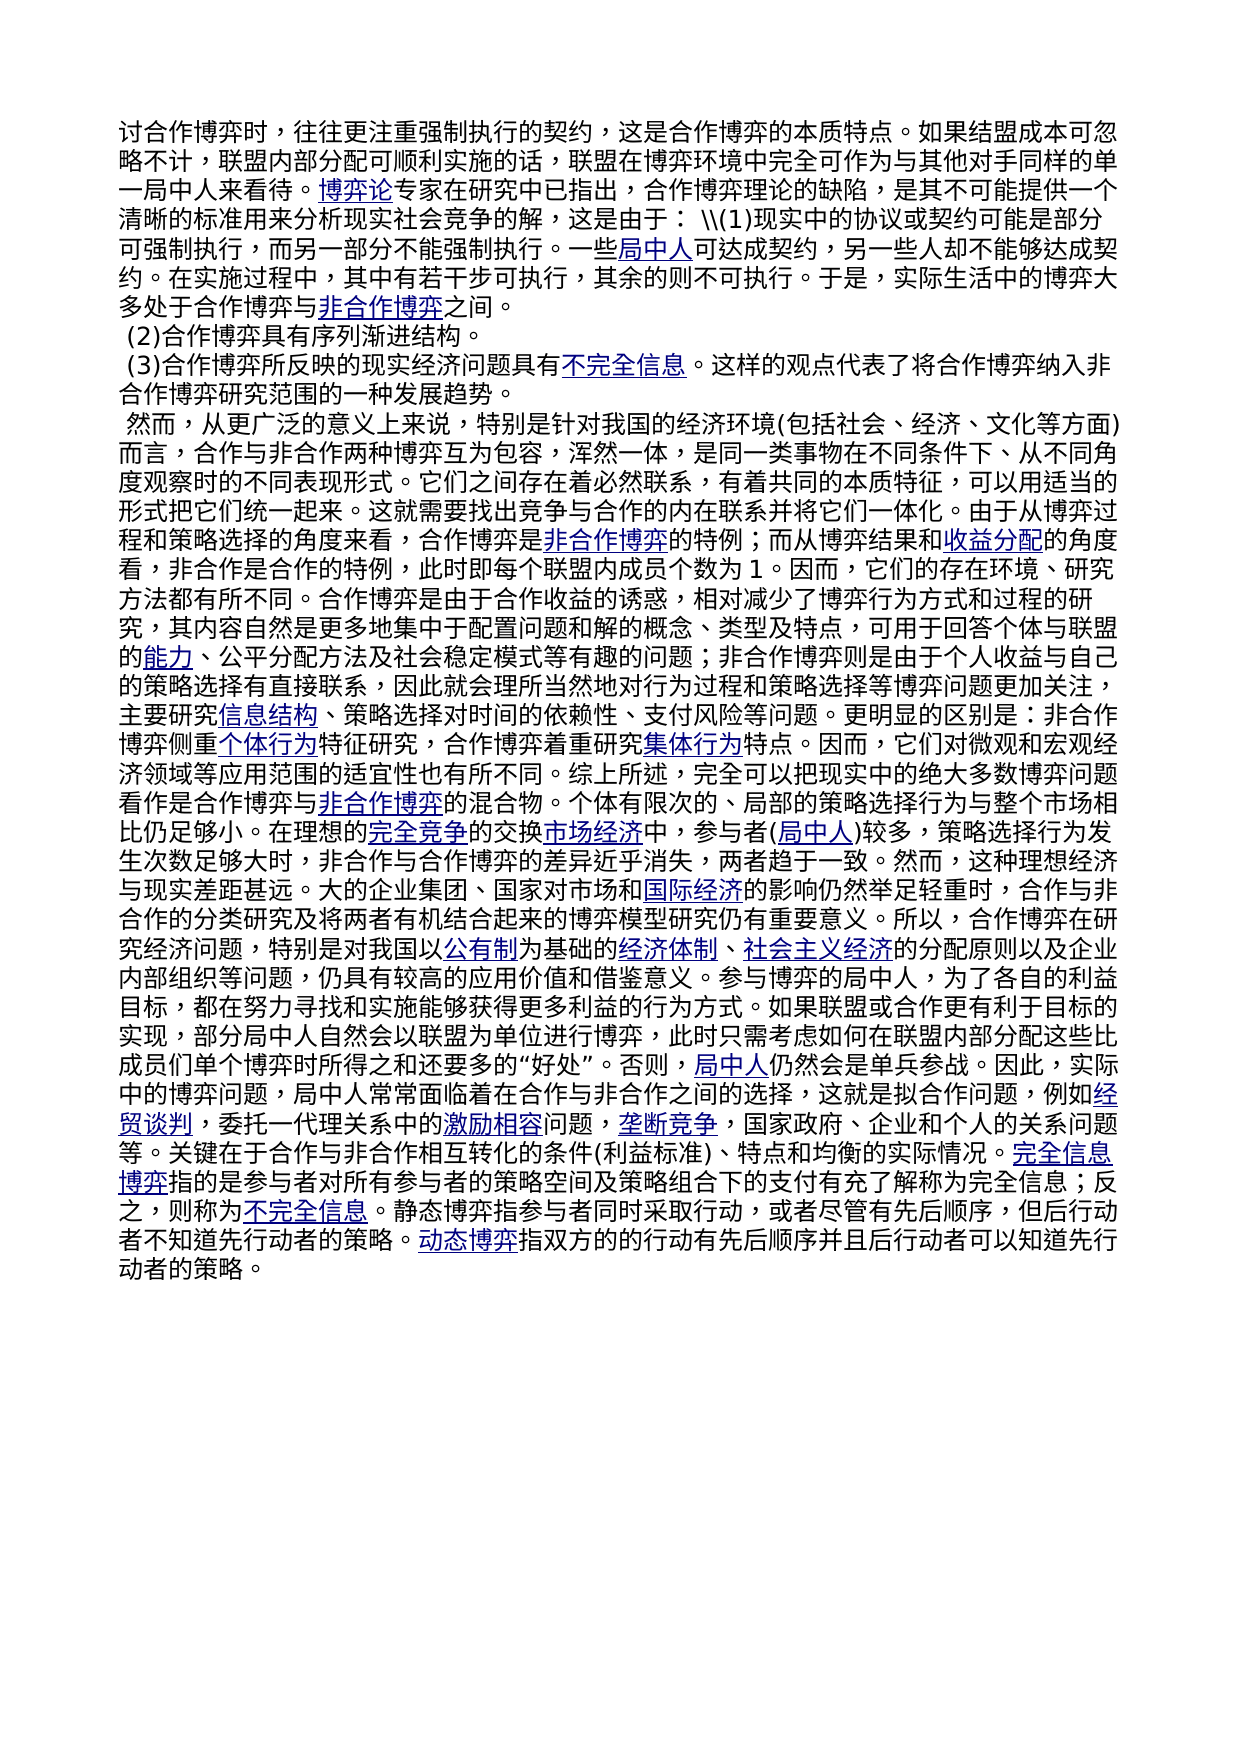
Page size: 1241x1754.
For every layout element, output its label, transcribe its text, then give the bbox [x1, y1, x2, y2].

text 讨合作博弈时，往往更注重强制执行的契约，这是合作博弈的本质特点。如果结盟成本可忽略不计，联盟内部分配可顺利实施的话，联盟在博弈环境中完全可作为与其他对手同样的单一局中人来看待。博弈论专家在研究中已指出，合作博弈理论的缺陷，是其不可能提供一个清晰的标准用来分析现实社会竞争的解，这是由于： \\(1)现实中的协议或契约可能是部分可强制执行，而另一部分不能强制执行。一些局中人可达成契约，另一些人却不能够达成契约。在实施过程中，其中有若干步可执行，其余的则不可执行。于是，实际生活中的博弈大多处于合作博弈与非合作博弈之间。 (2)合作博弈具有序列渐进结构。 (3)合作博弈所反映的现实经济问题具有不完全信息。这样的观点代表了将合作博弈纳入非合作博弈研究范围的一种发展趋势。 然而，从更广泛的意义上来说，特别是针对我国的经济环境(包括社会、经济、文化等方面)而言，合作与非合作两种博弈互为包容，浑然一体，是同一类事物在不同条件下、从不同角度观察时的不同表现形式。它们之间存在着必然联系，有着共同的本质特征，可以用适当的形式把它们统一起来。这就需要找出竞争与合作的内在联系并将它们一体化。由于从博弈过程和策略选择的角度来看，合作博弈是非合作博弈的特例；而从博弈结果和收益分配的角度看，非合作是合作的特例，此时即每个联盟内成员个数为1。因而，它们的存在环境、研究方法都有所不同。合作博弈是由于合作收益的诱惑，相对减少了博弈行为方式和过程的研究，其内容自然是更多地集中于配置问题和解的概念、类型及特点，可用于回答个体与联盟的能力、公平分配方法及社会稳定模式等有趣的问题；非合作博弈则是由于个人收益与自己的策略选择有直接联系，因此就会理所当然地对行为过程和策略选择等博弈问题更加关注，主要研究信息结构、策略选择对时间的依赖性、支付风险等问题。更明显的区别是：非合作博弈侧重个体行为特征研究，合作博弈着重研究集体行为特点。因而，它们对微观和宏观经济领域等应用范围的适宜性也有所不同。综上所述，完全可以把现实中的绝大多数博弈问题看作是合作博弈与非合作博弈的混合物。个体有限次的、局部的策略选择行为与整个市场相比仍足够小。在理想的完全竞争的交换市场经济中，参与者(局中人)较多，策略选择行为发生次数足够大时，非合作与合作博弈的差异近乎消失，两者趋于一致。然而，这种理想经济与现实差距甚远。大的企业集团、国家对市场和国际经济的影响仍然举足轻重时，合作与非合作的分类研究及将两者有机结合起来的博弈模型研究仍有重要意义。所以，合作博弈在研究经济问题，特别是对我国以公有制为基础的经济体制、社会主义经济的分配原则以及企业内部组织等问题，仍具有较高的应用价值和借鉴意义。参与博弈的局中人，为了各自的利益目标，都在努力寻找和实施能够获得更多利益的行为方式。如果联盟或合作更有利于目标的实现，部分局中人自然会以联盟为单位进行博弈，此时只需考虑如何在联盟内部分配这些比成员们单个博弈时所得之和还要多的“好处”。否则，局中人仍然会是单兵参战。因此，实际中的博弈问题，局中人常常面临着在合作与非合作之间的选择，这就是拟合作问题，例如经贸谈判，委托一代理关系中的激励相容问题，垄断竞争，国家政府、企业和个人的关系问题等。关键在于合作与非合作相互转化的条件(利益标准)、特点和均衡的实际情况。完全信息博弈指的是参与者对所有参与者的策略空间及策略组合下的支付有充了解称为完全信息；反之，则称为不完全信息。静态博弈指参与者同时采取行动，或者尽管有先后顺序，但后行动者不知道先行动者的策略。动态博弈指双方的的行动有先后顺序并且后行动者可以知道先行动者的策略。 [118, 118, 1122, 1285]
